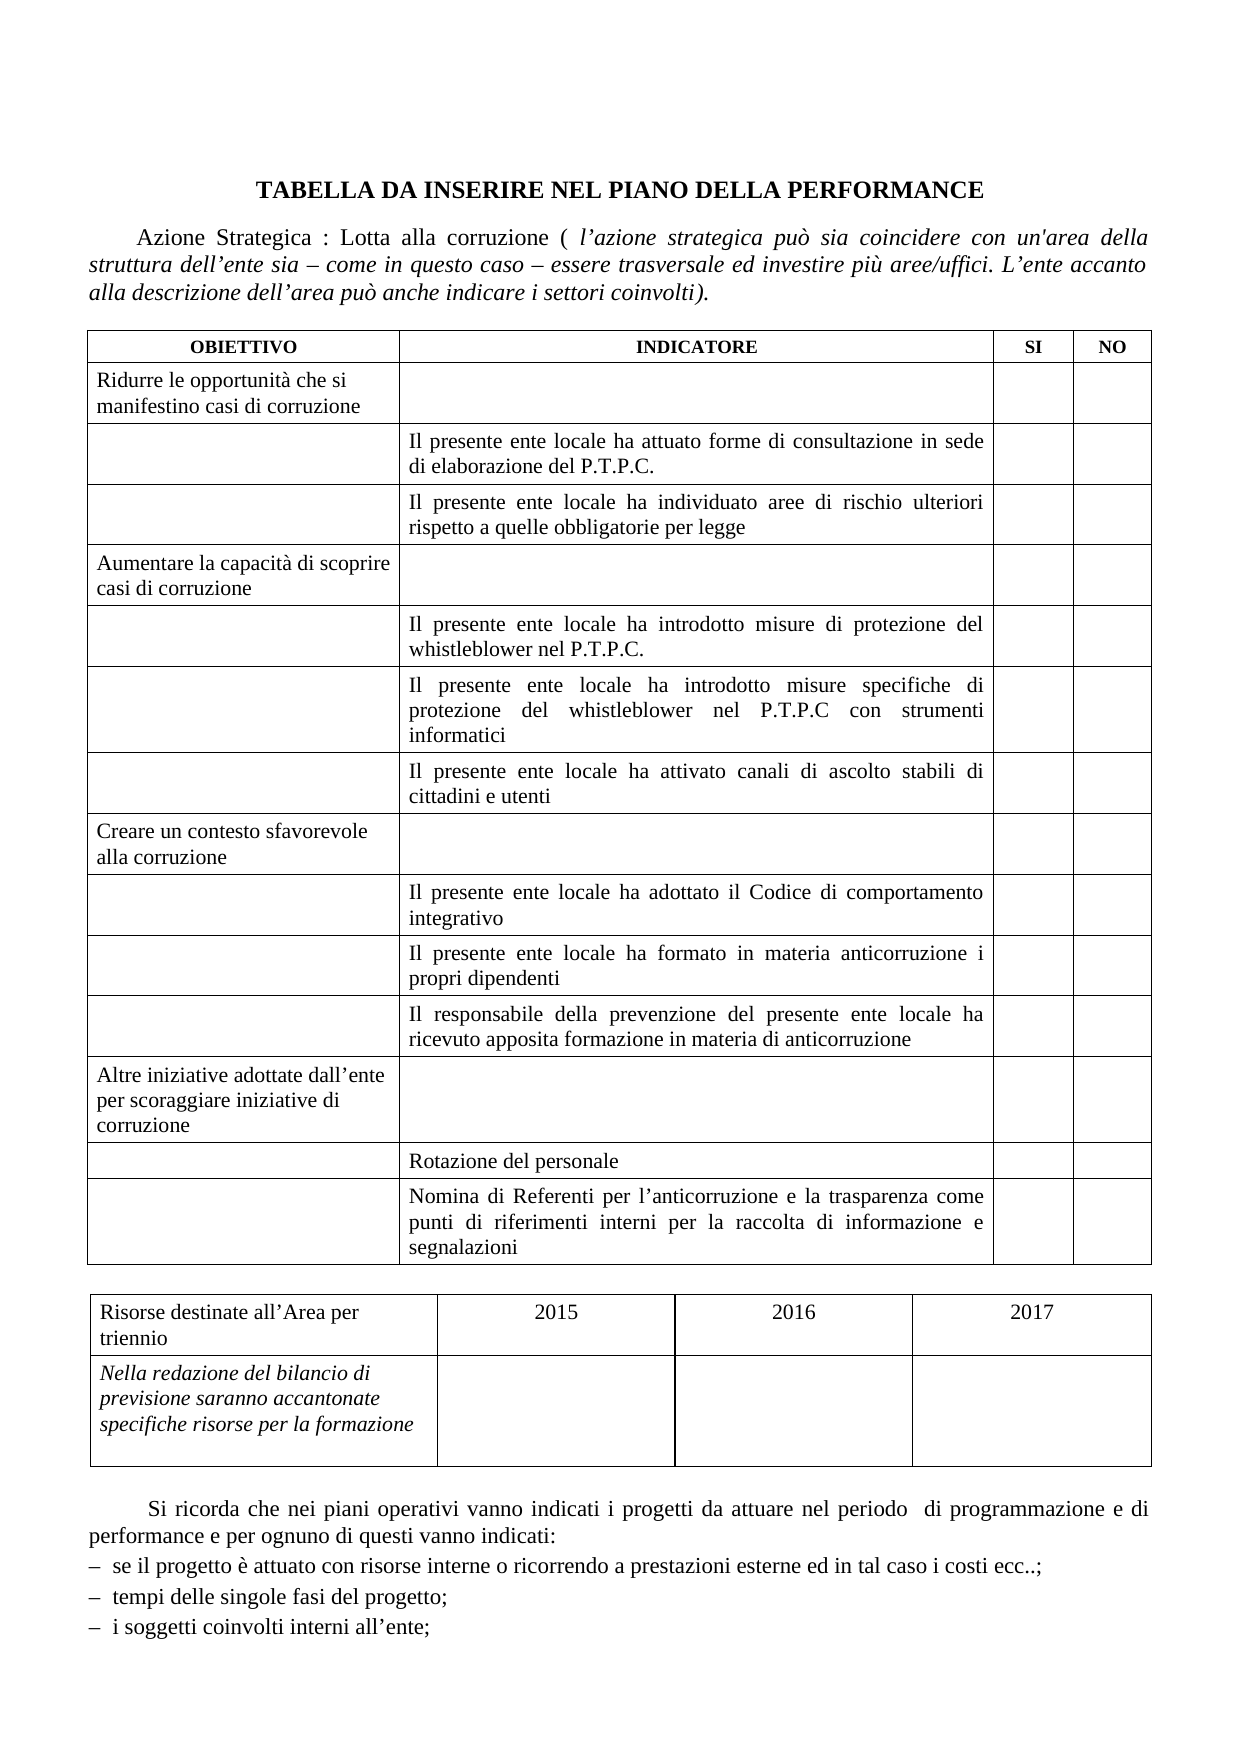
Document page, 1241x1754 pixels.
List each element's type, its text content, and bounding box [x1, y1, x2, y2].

table_cell [1074, 753, 1151, 813]
table_cell Il presente ente locale ha introdotto misure di protezione del whistleblower nel P.T.P.C. [400, 606, 993, 666]
text – se il progetto è attuato con risorse interne o ricorrendo a prestazioni esterne ed in tal caso i costi ecc..; [89, 1552, 1151, 1579]
table_cell [1074, 363, 1151, 423]
table_cell [1074, 606, 1151, 666]
table_header OBIETTIVO [88, 331, 399, 362]
table_cell [1074, 424, 1151, 483]
table_header 2015 [438, 1295, 674, 1354]
table_cell [994, 1179, 1073, 1264]
table_cell [1074, 545, 1151, 605]
table_cell [88, 753, 399, 813]
table_cell Il presente ente locale ha attuato forme di consultazione in sede di elaborazione del P.T.P.C. [400, 424, 993, 483]
table_cell [400, 545, 993, 605]
table_header 2016 [676, 1295, 912, 1354]
table_cell [1074, 936, 1151, 995]
table_header 2017 [913, 1295, 1151, 1354]
table_cell [994, 1143, 1073, 1178]
table_cell [88, 875, 399, 934]
table_cell [994, 545, 1073, 605]
table_cell [400, 814, 993, 874]
table_cell Nella redazione del bilancio di previsione saranno accantonate specifiche risorse per la formazione [91, 1356, 437, 1466]
table_cell [88, 1179, 399, 1264]
table_header SI [994, 331, 1073, 362]
text – tempi delle singole fasi del progetto; [89, 1583, 1151, 1609]
table_cell [88, 936, 399, 995]
table_cell [1074, 1143, 1151, 1178]
table_cell [994, 936, 1073, 995]
table_cell [1074, 996, 1151, 1056]
table_cell [994, 667, 1073, 752]
table_cell [1074, 875, 1151, 934]
table_cell [88, 1143, 399, 1178]
table_cell [994, 875, 1073, 934]
table_cell [1074, 1179, 1151, 1264]
table_cell [88, 996, 399, 1056]
table_cell [994, 814, 1073, 874]
table_cell [994, 606, 1073, 666]
table_header Risorse destinate all’Area per triennio [91, 1295, 437, 1354]
table_cell [994, 996, 1073, 1056]
table_cell [400, 1057, 993, 1142]
table_cell Rotazione del personale [400, 1143, 993, 1178]
text Azione Strategica : Lotta alla corruzione ( l’azione strategica può sia coincidere con un'area della struttura dell’ente sia – come in questo caso – essere trasversale ed investire più aree/uffici. L’ente accanto alla descrizione dell’area può anche indicare i settori coinvolti). [89, 223, 1151, 306]
table_cell [88, 424, 399, 483]
text – i soggetti coinvolti interni all’ente; [89, 1613, 1151, 1640]
table_cell [1074, 1057, 1151, 1142]
table_cell [994, 485, 1073, 544]
table_header NO [1074, 331, 1151, 362]
table_cell [438, 1356, 674, 1466]
table_cell [994, 424, 1073, 483]
table_cell [994, 363, 1073, 423]
table_cell Il presente ente locale ha introdotto misure specifiche di protezione del whistleblower nel P.T.P.C con strumenti informatici [400, 667, 993, 752]
table_cell Il presente ente locale ha adottato il Codice di comportamento integrativo [400, 875, 993, 934]
table_cell Il responsabile della prevenzione del presente ente locale ha ricevuto apposita formazione in materia di anticorruzione [400, 996, 993, 1056]
table_cell Il presente ente locale ha formato in materia anticorruzione i propri dipendenti [400, 936, 993, 995]
table_cell [400, 363, 993, 423]
table_cell Altre iniziative adottate dall’ente per scoraggiare iniziative di corruzione [88, 1057, 399, 1142]
table_cell Nomina di Referenti per l’anticorruzione e la trasparenza come punti di riferimenti interni per la raccolta di informazione e segnalazioni [400, 1179, 993, 1264]
table_cell Il presente ente locale ha attivato canali di ascolto stabili di cittadini e utenti [400, 753, 993, 813]
table_cell [913, 1356, 1151, 1466]
table_cell [1074, 814, 1151, 874]
subtitle TABELLA DA INSERIRE NEL PIANO DELLA PERFORMANCE [89, 175, 1151, 204]
table_header INDICATORE [400, 331, 993, 362]
table_cell [1074, 667, 1151, 752]
table_cell [994, 753, 1073, 813]
table_cell [88, 667, 399, 752]
table_cell [994, 1057, 1073, 1142]
table_cell Creare un contesto sfavorevole alla corruzione [88, 814, 399, 874]
table_cell [88, 485, 399, 544]
table_cell Ridurre le opportunità che si manifestino casi di corruzione [88, 363, 399, 423]
table_cell [88, 606, 399, 666]
table_cell [676, 1356, 912, 1466]
table_cell Aumentare la capacità di scoprire casi di corruzione [88, 545, 399, 605]
table_cell Il presente ente locale ha individuato aree di rischio ulteriori rispetto a quelle obbligatorie per legge [400, 485, 993, 544]
text Si ricorda che nei piani operativi vanno indicati i progetti da attuare nel periodo di programmazione e di performance e per ognuno di questi vanno indicati: [89, 1496, 1151, 1548]
table_cell [1074, 485, 1151, 544]
